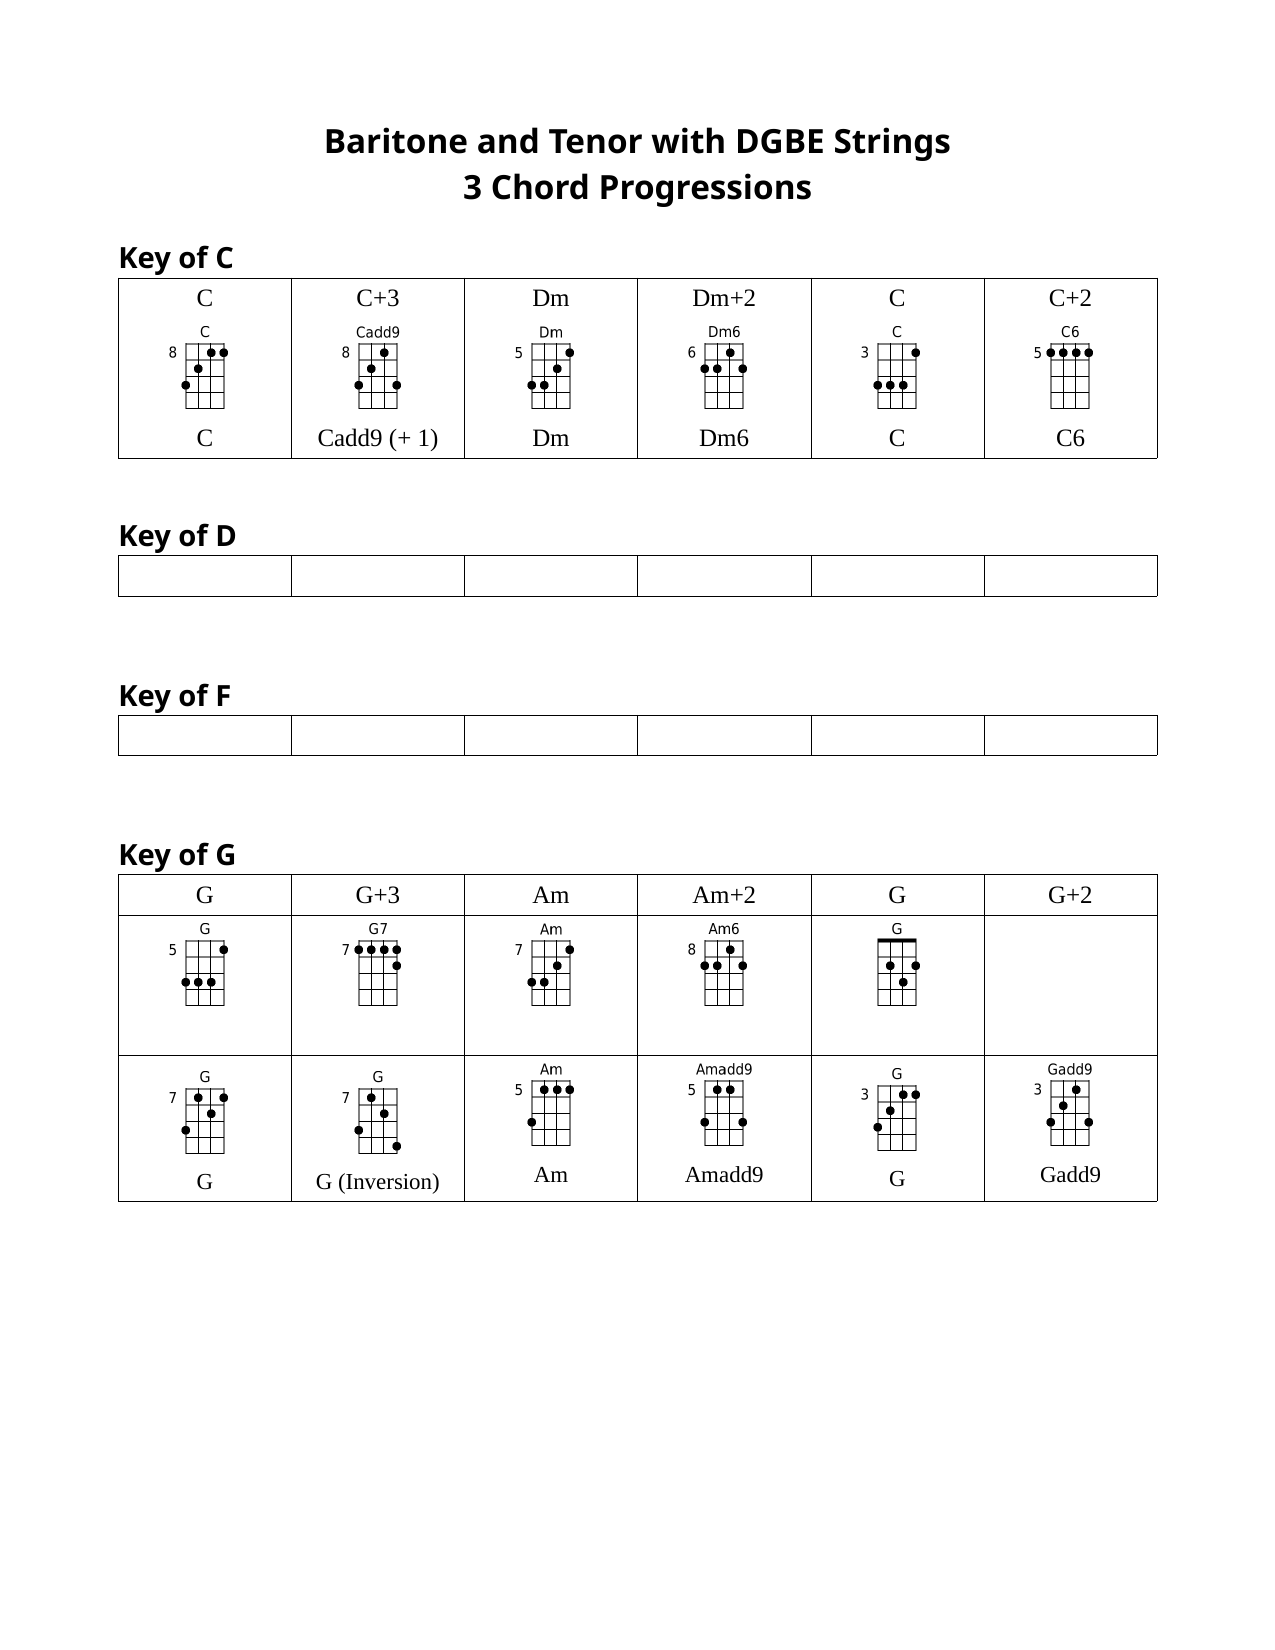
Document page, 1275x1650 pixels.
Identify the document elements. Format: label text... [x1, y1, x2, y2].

table_cell [292, 916, 464, 1055]
picture [167, 323, 243, 424]
table_header [292, 556, 464, 596]
picture [513, 1060, 589, 1161]
table_cell C [812, 318, 984, 458]
table_cell Dm [465, 318, 637, 458]
table_header Dm+2 [638, 279, 811, 318]
table_cell Am [465, 1056, 637, 1201]
table_cell [812, 916, 984, 1055]
picture [340, 920, 416, 1021]
table_header [292, 716, 464, 755]
picture [686, 323, 762, 424]
text Key of C [118, 238, 1157, 277]
table_cell Amadd9 [638, 1056, 811, 1201]
text 3 Chord Progressions [118, 163, 1157, 209]
picture [859, 1065, 935, 1166]
table_cell Gadd9 [985, 1056, 1157, 1201]
picture [340, 323, 416, 424]
picture [1032, 1060, 1108, 1161]
table_header G [119, 875, 291, 914]
table_header Dm [465, 279, 637, 318]
table_cell G [812, 1056, 984, 1201]
table_header [638, 716, 811, 755]
picture [340, 1068, 416, 1169]
table_header Am+2 [638, 875, 811, 914]
picture [513, 323, 589, 424]
picture [167, 920, 243, 1021]
table_header [985, 716, 1157, 755]
picture [513, 920, 589, 1021]
text Key of D [118, 516, 1157, 555]
table_header G [812, 875, 984, 914]
picture [859, 323, 935, 424]
table_header [465, 716, 637, 755]
table_header [812, 556, 984, 596]
table_header [638, 556, 811, 596]
table_header [985, 556, 1157, 596]
text Key of F [118, 675, 1157, 715]
table_cell Dm6 [638, 318, 811, 458]
table_cell [985, 916, 1157, 1055]
picture [686, 920, 762, 1021]
table_cell C [119, 318, 291, 458]
table_cell G [119, 1056, 291, 1201]
table_header [812, 716, 984, 755]
table_header G+2 [985, 875, 1157, 914]
picture [167, 1068, 243, 1169]
table_cell [638, 916, 811, 1055]
picture [859, 920, 935, 1021]
picture [686, 1060, 762, 1161]
table_cell Cadd9 (+ 1) [292, 318, 464, 458]
table_header [119, 556, 291, 596]
table_header C [812, 279, 984, 318]
table_header [465, 556, 637, 596]
table_cell G (Inversion) [292, 1056, 464, 1201]
table_header G+3 [292, 875, 464, 914]
table_cell [465, 916, 637, 1055]
table_cell [119, 916, 291, 1055]
picture [1032, 323, 1108, 424]
text Key of G [118, 834, 1157, 874]
table_header Am [465, 875, 637, 914]
text Baritone and Tenor with DGBE Strings [118, 118, 1157, 163]
table_header C+2 [985, 279, 1157, 318]
table_cell C6 [985, 318, 1157, 458]
table_header C [119, 279, 291, 318]
table_header C+3 [292, 279, 464, 318]
table_header [119, 716, 291, 755]
